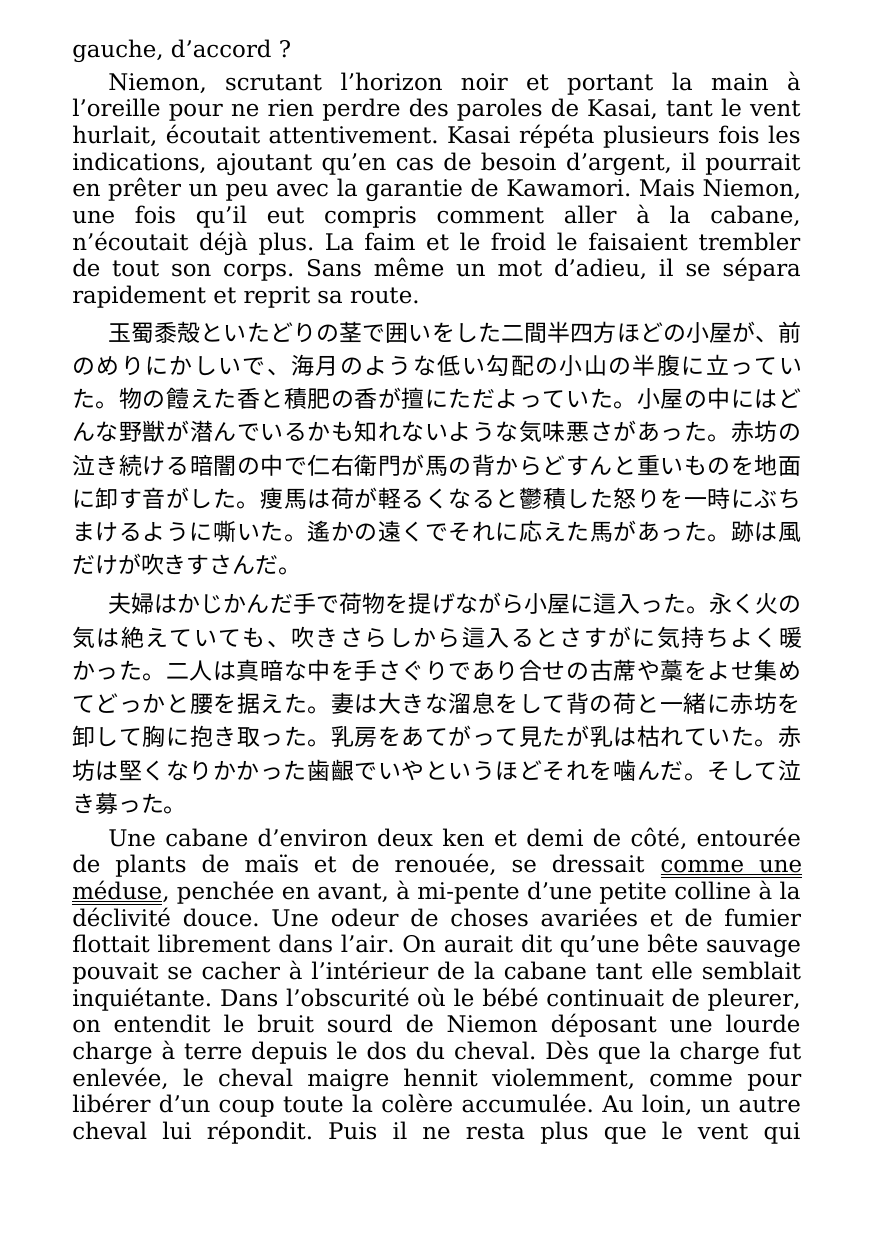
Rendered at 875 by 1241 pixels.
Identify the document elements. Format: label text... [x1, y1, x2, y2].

text gauche, d’accord ? [72, 36, 802, 63]
text 玉蜀黍殻といたどりの茎で囲いをした二間半四方ほどの小屋が、前のめりにかしいで、海月のような低い勾配の小山の半腹に立っていた。物の饐えた香と積肥の香が擅にただよっていた。小屋の中にはどんな野獣が潜んでいるかも知れないような気味悪さがあった。赤坊の泣き続ける暗闇の中で仁右衛門が馬の背からどすんと重いものを地面に卸す音がした。痩馬は荷が軽るくなると鬱積した怒りを一時にぶちまけるように嘶いた。遙かの遠くでそれに応えた馬があった。跡は風だけが吹きすさんだ。 [72, 314, 802, 580]
text Niemon, scrutant l’horizon noir et portant la main à l’oreille pour ne rien perdre des paroles de Kasai, tant le vent hurlait, écoutait attentivement. Kasai répéta plusieurs fois les indications, ajoutant qu’en cas de besoin d’argent, il pourrait en prêter un peu avec la garantie de Kawamori. Mais Niemon, une fois qu’il eut compris comment aller à la cabane, n’écoutait déjà plus. La faim et le froid le faisaient trembler de tout son corps. Sans même un mot d’adieu, il se sépara rapidement et reprit sa route. [72, 69, 802, 309]
text Une cabane d’environ deux ken et demi de côté, entourée de plants de maïs et de renouée, se dressait comme une méduse, penchée en avant, à mi-pente d’une petite colline à la déclivité douce. Une odeur de choses avariées et de fumier flottait librement dans l’air. On aurait dit qu’une bête sauvage pouvait se cacher à l’intérieur de la cabane tant elle semblait inquiétante. Dans l’obscurité où le bébé continuait de pleurer, on entendit le bruit sourd de Niemon déposant une lourde charge à terre depuis le dos du cheval. Dès que la charge fut enlevée, le cheval maigre hennit violemment, comme pour libérer d’un coup toute la colère accumulée. Au loin, un autre cheval lui répondit. Puis il ne resta plus que le vent qui [72, 825, 802, 1145]
text 夫婦はかじかんだ手で荷物を提げながら小屋に這入った。永く火の気は絶えていても、吹きさらしから這入るとさすがに気持ちよく暖かった。二人は真暗な中を手さぐりであり合せの古蓆や藁をよせ集めてどっかと腰を据えた。妻は大きな溜息をして背の荷と一緒に赤坊を卸して胸に抱き取った。乳房をあてがって見たが乳は枯れていた。赤坊は堅くなりかかった歯齦でいやというほどそれを噛んだ。そして泣き募った。 [72, 586, 802, 819]
